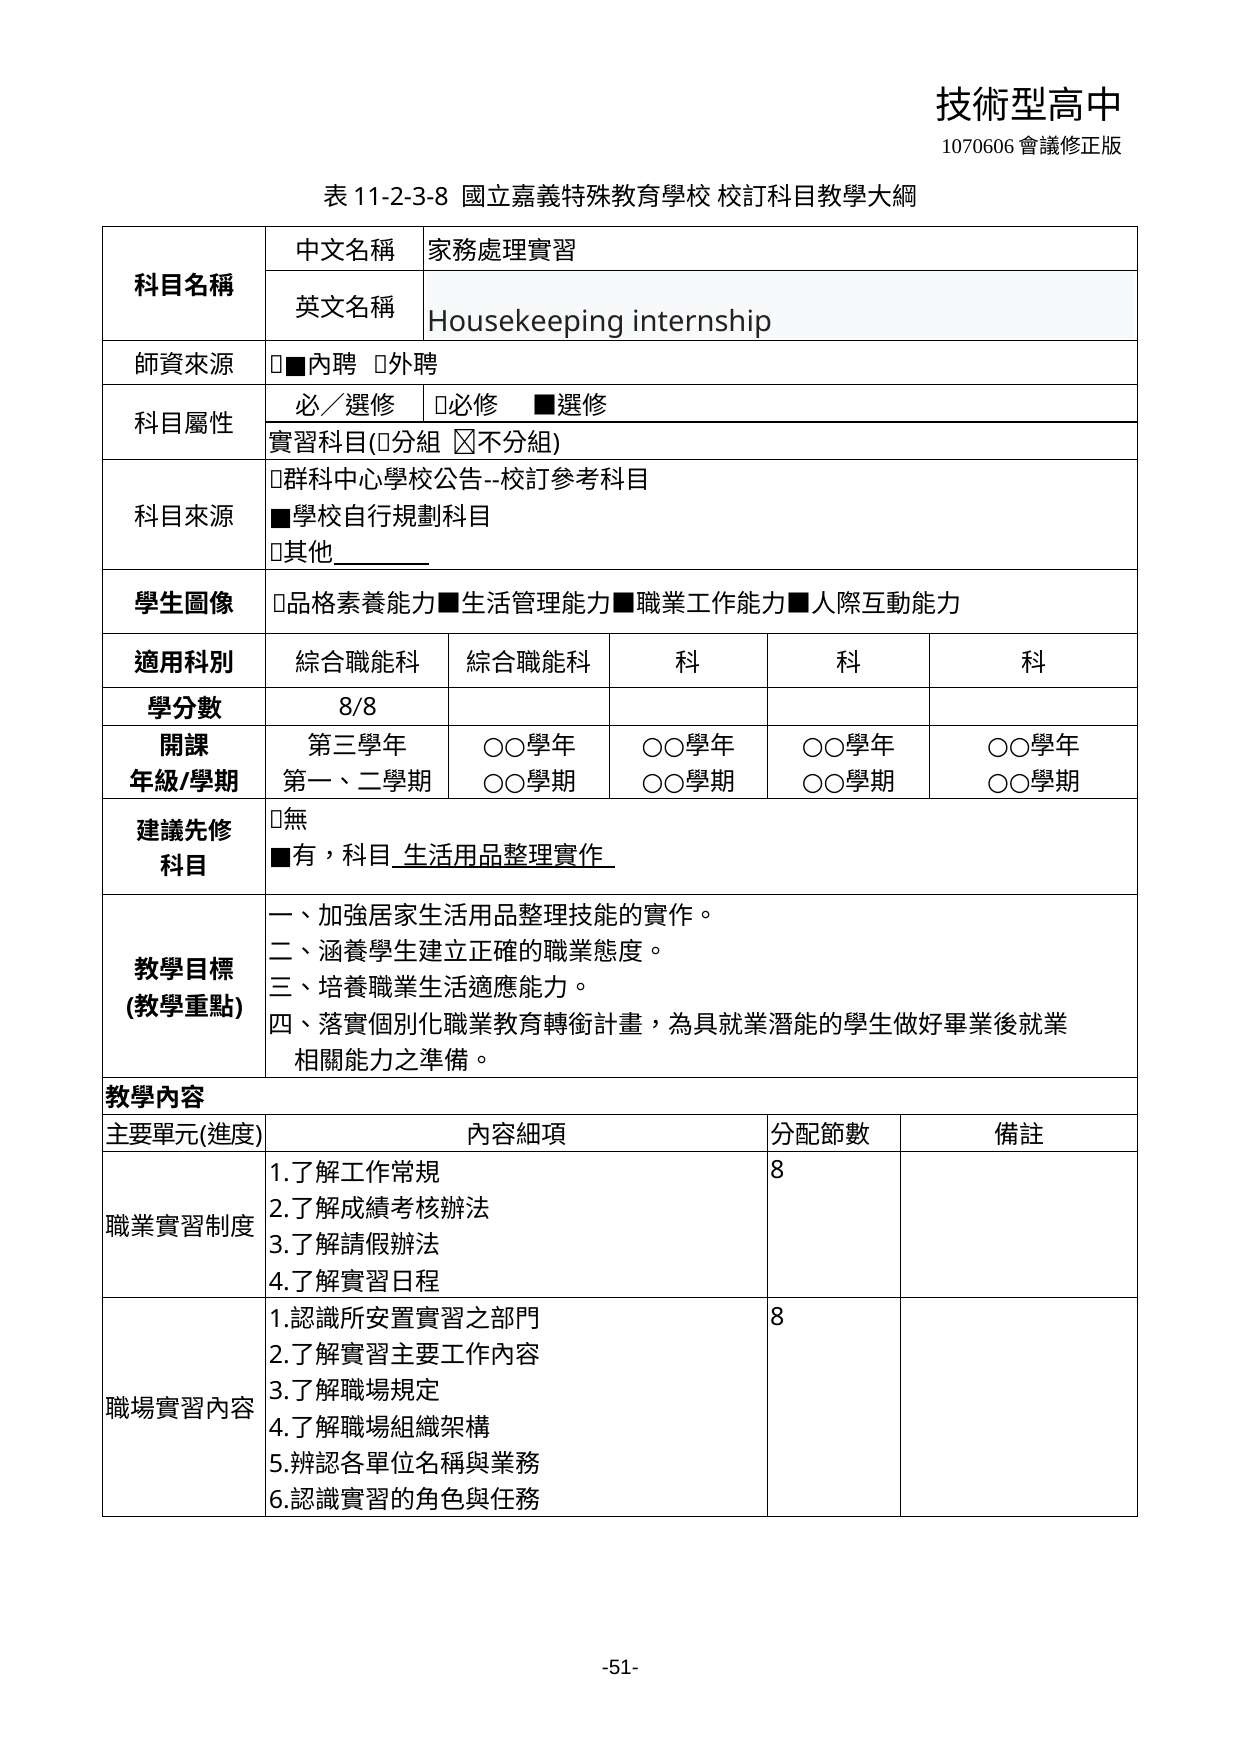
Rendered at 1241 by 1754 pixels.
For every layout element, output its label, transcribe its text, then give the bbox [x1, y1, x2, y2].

table_cell 開課 年級/學期 [103, 726, 265, 798]
table_cell 適用科別 [103, 634, 265, 687]
table_cell 科 [930, 634, 1137, 687]
table_cell 無 ■有，科目_生活用品整理實作_ [266, 799, 1137, 894]
table_cell 建議先修 科目 [103, 799, 265, 894]
table_cell [901, 1152, 1137, 1297]
table_cell 科目屬性 [103, 385, 265, 459]
table_cell 英文名稱 [266, 271, 423, 340]
table_cell 8 [768, 1298, 900, 1516]
table_cell 科 [768, 634, 929, 687]
table_cell 8 [768, 1152, 900, 1297]
table_cell 師資來源 [103, 341, 265, 384]
table_cell 科目來源 [103, 460, 265, 569]
table_cell 職場實習內容 [103, 1298, 265, 1516]
table_cell 8/8 [266, 688, 448, 724]
table_cell 1.認識所安置實習之部門 2.了解實習主要工作內容 3.了解職場規定 4.了解職場組織架構 5.辨認各單位名稱與業務 6.認識實習的角色與任務 [266, 1298, 767, 1516]
table_cell ○○學年 ○○學期 [768, 726, 929, 798]
table_cell 第三學年 第一、二學期 [266, 726, 448, 798]
table_cell 職業實習制度 [103, 1152, 265, 1297]
table_cell 必／選修 [266, 385, 423, 421]
table_cell 品格素養能力■生活管理能力■職業工作能力■人際互動能力 [266, 570, 1137, 633]
table_cell 學生圖像 [103, 570, 265, 633]
table_cell 必修 ■選修 [424, 385, 1137, 421]
table_cell 教學目標 (教學重點) [103, 895, 265, 1077]
table_cell ○○學年 ○○學期 [930, 726, 1137, 798]
table_cell 實習科目(分組 不分組) [266, 423, 1137, 459]
table_cell 內容細項 [266, 1115, 767, 1151]
table_header 科目名稱 [103, 227, 265, 340]
table_cell ■內聘 外聘 [266, 341, 1137, 384]
table_cell 群科中心學校公告--校訂參考科目 ■學校自行規劃科目 其他 [266, 460, 1137, 569]
table_cell 綜合職能科 [449, 634, 609, 687]
text 表11-2-3-8 國立嘉義特殊教育學校 校訂科目教學大綱 [118, 172, 1122, 214]
table_cell 綜合職能科 [266, 634, 448, 687]
table_cell 主要單元(進度) [103, 1115, 265, 1151]
table_cell 學分數 [103, 688, 265, 724]
table_cell ○○學年 ○○學期 [610, 726, 767, 798]
table_cell [930, 688, 1137, 724]
table_cell 分配節數 [768, 1115, 900, 1151]
table_cell [901, 1298, 1137, 1516]
table_header 家務處理實習 [424, 227, 1137, 270]
table_cell 一、加強居家生活用品整理技能的實作。 二、涵養學生建立正確的職業態度。 三、培養職業生活適應能力。 四、落實個別化職業教育轉銜計畫，為具就業潛能的學生做好畢業後就業 相關能力之準備。 [266, 895, 1137, 1077]
table_cell 教學內容 [103, 1078, 1137, 1114]
table_cell ○○學年 ○○學期 [449, 726, 609, 798]
table_header 中文名稱 [266, 227, 423, 270]
table_cell 1.了解工作常規 2.了解成績考核辦法 3.了解請假辦法 4.了解實習日程 [266, 1152, 767, 1297]
table_cell [610, 688, 767, 724]
table_cell 科 [610, 634, 767, 687]
table_cell [449, 688, 609, 724]
table_cell [768, 688, 929, 724]
table_cell 備註 [901, 1115, 1137, 1151]
